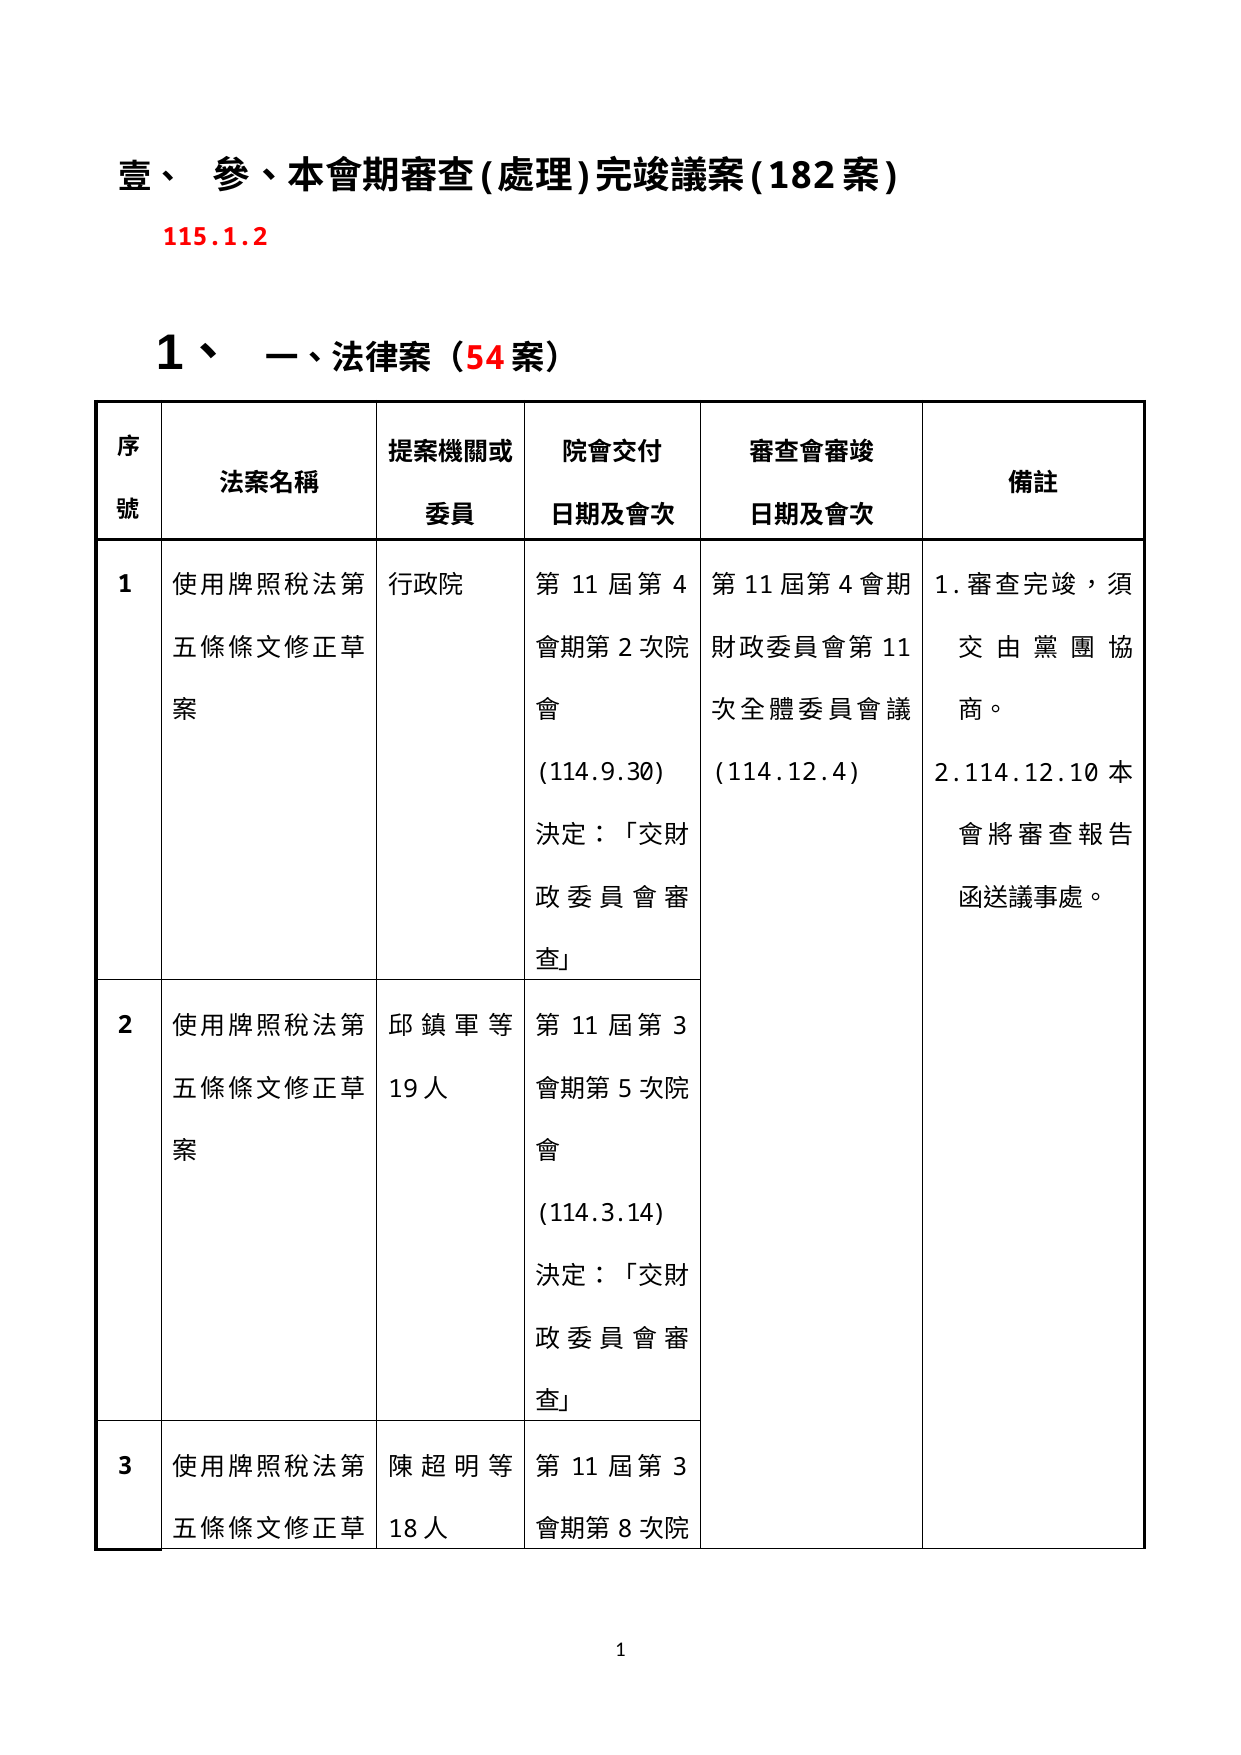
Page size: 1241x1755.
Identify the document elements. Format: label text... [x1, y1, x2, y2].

subtitle 參、本會期審查(處理)完竣議案(182案) 115.1.2 [118, 131, 1122, 256]
table_cell [98, 1421, 161, 1548]
table_cell [98, 980, 161, 1419]
table_cell 行政院 [377, 541, 524, 979]
table_cell [98, 541, 161, 979]
table_cell 第11屆第4會期第2次院會(114.9.30)決定：「交財政委員會審查」 [525, 541, 700, 979]
table_header 法案名稱 [162, 403, 376, 538]
table_cell 陳超明等18人 [377, 1421, 524, 1548]
subtitle 一、法律案（54案） [156, 275, 1122, 400]
table_header 院會交付 日期及會次 [525, 403, 700, 538]
table_cell 使用牌照稅法第五條條文修正草案 [162, 980, 376, 1419]
table_cell 1.審查完竣，須交由黨團協商。 2.114.12.10本會將審查報告函送議事處。 [923, 541, 1143, 1548]
table_cell 使用牌照稅法第五條條文修正草 [162, 1421, 376, 1548]
table_header 備註 [923, 403, 1143, 538]
table_header 提案機關或委員 [377, 403, 524, 538]
table_cell 第11屆第3會期第8次院 [525, 1421, 700, 1548]
table_cell 邱鎮軍等19人 [377, 980, 524, 1419]
table_cell 使用牌照稅法第五條條文修正草案 [162, 541, 376, 979]
table_header 審查會審竣 日期及會次 [701, 403, 922, 538]
table_header 序號 [98, 403, 161, 538]
table_cell 第11屆第3會期第5次院會(114.3.14)決定：「交財政委員會審查」 [525, 980, 700, 1419]
table_cell 第11屆第4會期財政委員會第11次全體委員會議(114.12.4) [701, 541, 922, 1548]
